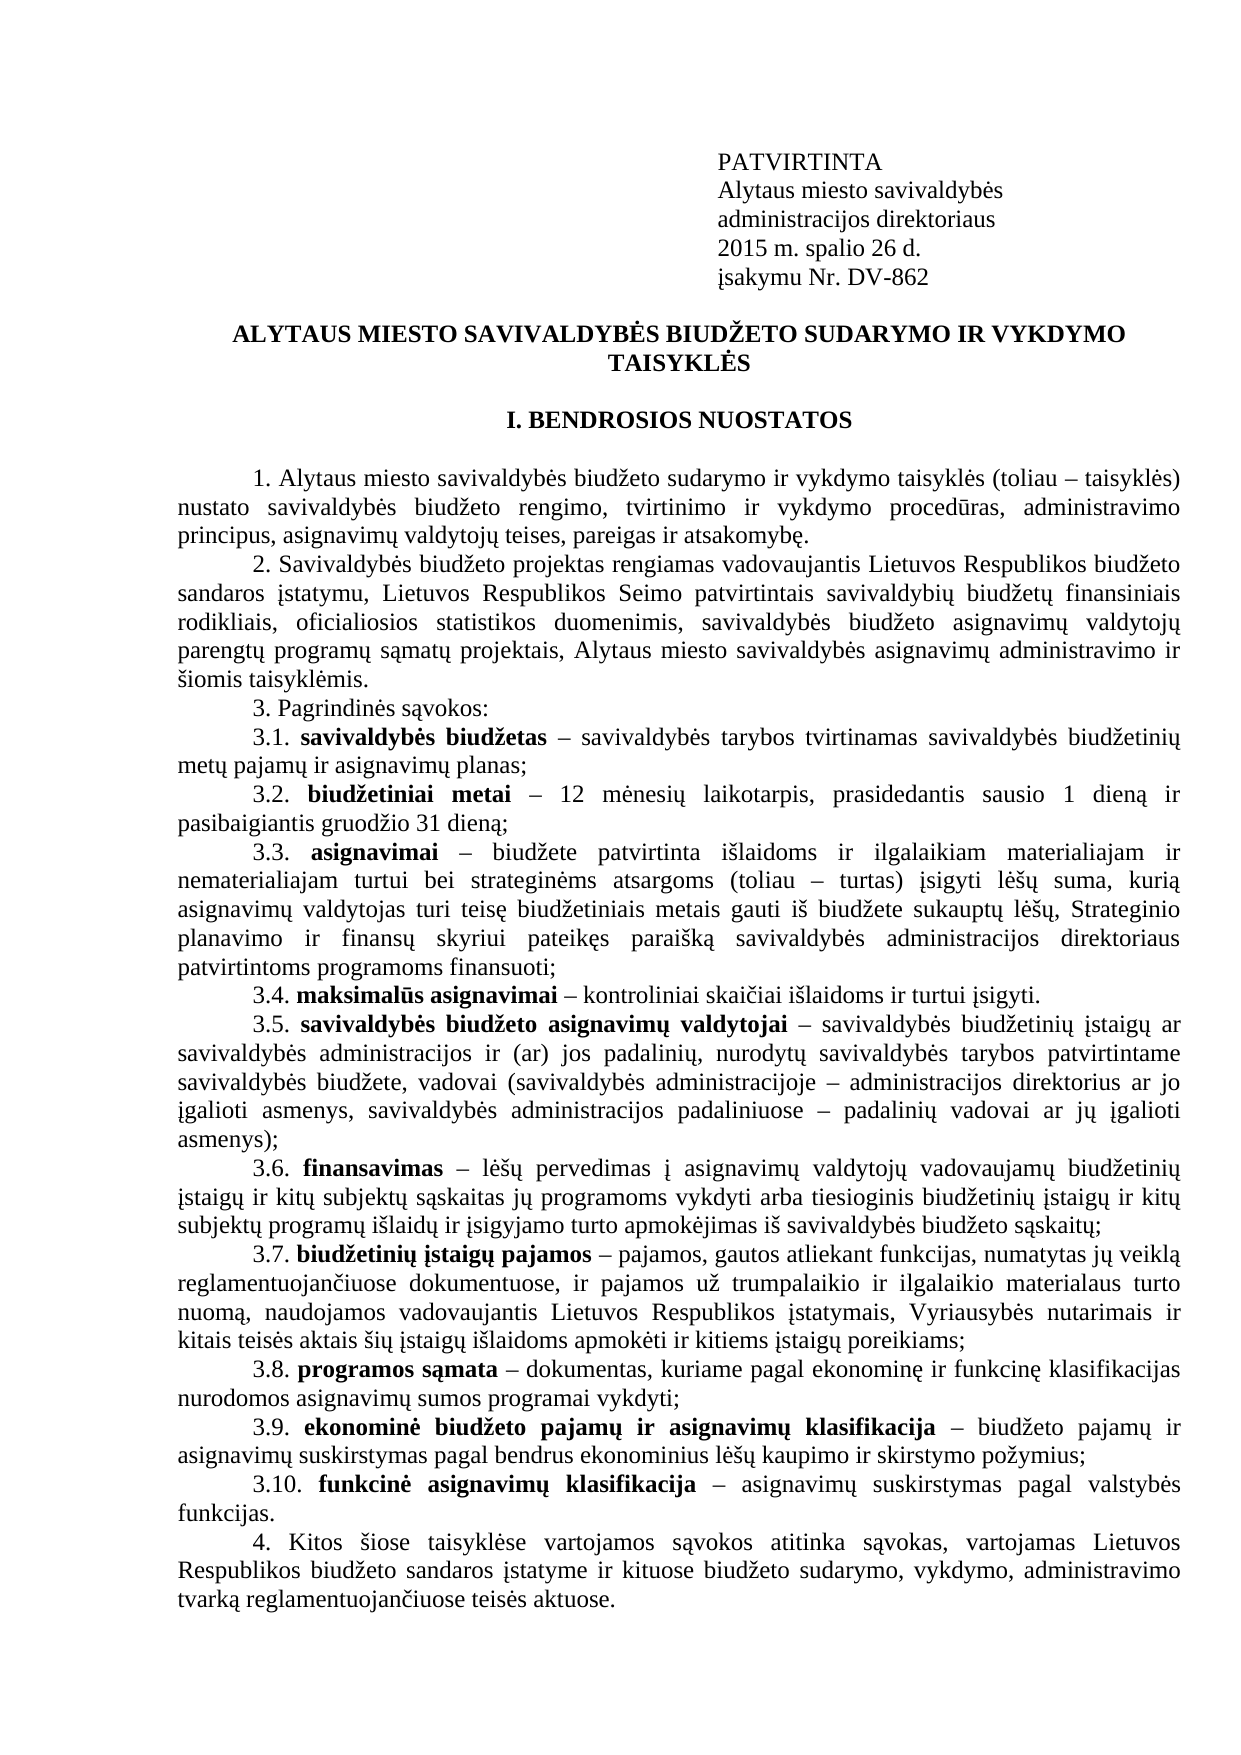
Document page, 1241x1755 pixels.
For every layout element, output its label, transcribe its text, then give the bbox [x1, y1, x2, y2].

text 1. Alytaus miesto savivaldybės biudžeto sudarymo ir vykdymo taisyklės (toliau – taisyklės) nustato savivaldybės biudžeto rengimo, tvirtinimo ir vykdymo procedūras, administravimo principus, asignavimų valdytojų teises, pareigas ir atsakomybę. [177, 463, 1181, 549]
text Alytaus miesto savivaldybės [582, 176, 1181, 204]
text 3.4. maksimalūs asignavimai – kontroliniai skaičiai išlaidoms ir turtui įsigyti. [177, 981, 1181, 1009]
text 3.5. savivaldybės biudžeto asignavimų valdytojai – savivaldybės biudžetinių įstaigų ar savivaldybės administracijos ir (ar) jos padalinių, nurodytų savivaldybės tarybos patvirtintame savivaldybės biudžete, vadovai (savivaldybės administracijoje – administracijos direktorius ar jo įgalioti asmenys, savivaldybės administracijos padaliniuose – padalinių vadovai ar jų įgalioti asmenys); [177, 1009, 1181, 1153]
text 3.1. savivaldybės biudžetas – savivaldybės tarybos tvirtinamas savivaldybės biudžetinių metų pajamų ir asignavimų planas; [177, 722, 1181, 779]
text administracijos direktoriaus [582, 204, 1181, 233]
text I. BENDROSIOS NUOSTATOS [177, 406, 1181, 434]
text PATVIRTINTA [582, 147, 1181, 176]
text 2. Savivaldybės biudžeto projektas rengiamas vadovaujantis Lietuvos Respublikos biudžeto sandaros įstatymu, Lietuvos Respublikos Seimo patvirtintais savivaldybių biudžetų finansiniais rodikliais, oficialiosios statistikos duomenimis, savivaldybės biudžeto asignavimų valdytojų parengtų programų sąmatų projektais, Alytaus miesto savivaldybės asignavimų administravimo ir šiomis taisyklėmis. [177, 549, 1181, 693]
text 3.6. finansavimas – lėšų pervedimas į asignavimų valdytojų vadovaujamų biudžetinių įstaigų ir kitų subjektų sąskaitas jų programoms vykdyti arba tiesioginis biudžetinių įstaigų ir kitų subjektų programų išlaidų ir įsigyjamo turto apmokėjimas iš savivaldybės biudžeto sąskaitų; [177, 1153, 1181, 1239]
text 2015 m. spalio 26 d. [582, 233, 1181, 262]
text 3.9. ekonominė biudžeto pajamų ir asignavimų klasifikacija – biudžeto pajamų ir asignavimų suskirstymas pagal bendrus ekonominius lėšų kaupimo ir skirstymo požymius; [177, 1412, 1181, 1469]
text įsakymu Nr. DV-862 [582, 262, 1181, 291]
text ALYTAUS MIESTO SAVIVALDYBĖS BIUDŽETO SUDARYMO IR VYKDYMO TAISYKLĖS [177, 319, 1181, 377]
text 3.10. funkcinė asignavimų klasifikacija – asignavimų suskirstymas pagal valstybės funkcijas. [177, 1469, 1181, 1527]
text 4. Kitos šiose taisyklėse vartojamos sąvokos atitinka sąvokas, vartojamas Lietuvos Respublikos biudžeto sandaros įstatyme ir kituose biudžeto sudarymo, vykdymo, administravimo tvarką reglamentuojančiuose teisės aktuose. [177, 1527, 1181, 1613]
text 3.3. asignavimai – biudžete patvirtinta išlaidoms ir ilgalaikiam materialiajam ir nematerialiajam turtui bei strateginėms atsargoms (toliau – turtas) įsigyti lėšų suma, kurią asignavimų valdytojas turi teisę biudžetiniais metais gauti iš biudžete sukauptų lėšų, Strateginio planavimo ir finansų skyriui pateikęs paraišką savivaldybės administracijos direktoriaus patvirtintoms programoms finansuoti; [177, 837, 1181, 981]
text 3.8. programos sąmata – dokumentas, kuriame pagal ekonominę ir funkcinę klasifikacijas nurodomos asignavimų sumos programai vykdyti; [177, 1354, 1181, 1412]
text 3. Pagrindinės sąvokos: [177, 693, 1181, 722]
text 3.2. biudžetiniai metai – 12 mėnesių laikotarpis, prasidedantis sausio 1 dieną ir pasibaigiantis gruodžio 31 dieną; [177, 779, 1181, 837]
text 3.7. biudžetinių įstaigų pajamos – pajamos, gautos atliekant funkcijas, numatytas jų veiklą reglamentuojančiuose dokumentuose, ir pajamos už trumpalaikio ir ilgalaikio materialaus turto nuomą, naudojamos vadovaujantis Lietuvos Respublikos įstatymais, Vyriausybės nutarimais ir kitais teisės aktais šių įstaigų išlaidoms apmokėti ir kitiems įstaigų poreikiams; [177, 1239, 1181, 1354]
